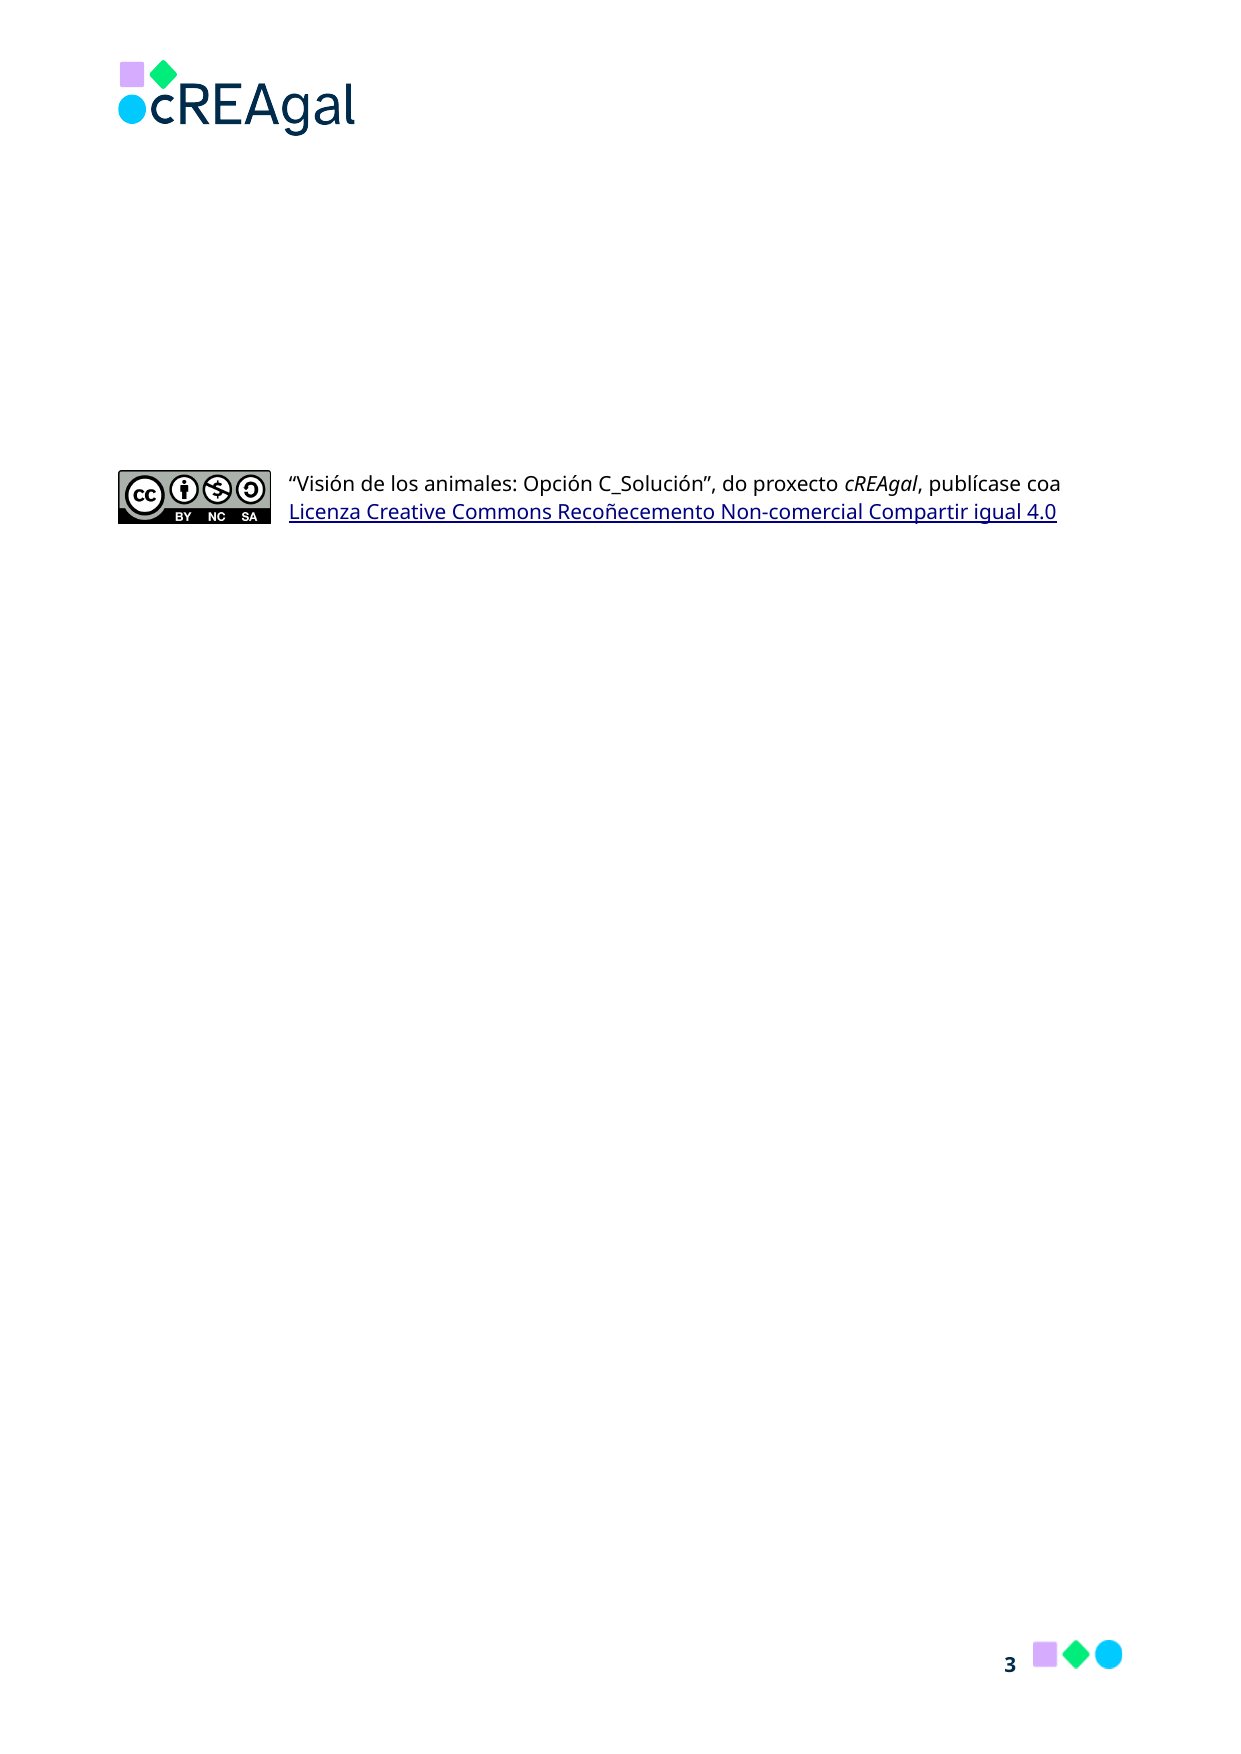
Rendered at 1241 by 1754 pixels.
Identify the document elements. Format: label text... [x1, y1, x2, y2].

picture [1033, 1640, 1106, 1669]
text “Visión de los animales: Opción C_Solución”, do proxecto cREAgal, publícase coa Licenza Creative Commons Recoñecemento Non-comercial Compartir igual 4.0 [118, 469, 1122, 526]
picture [118, 60, 355, 136]
picture [1112, 1657, 1123, 1669]
picture [118, 470, 271, 524]
picture [1113, 1640, 1123, 1651]
